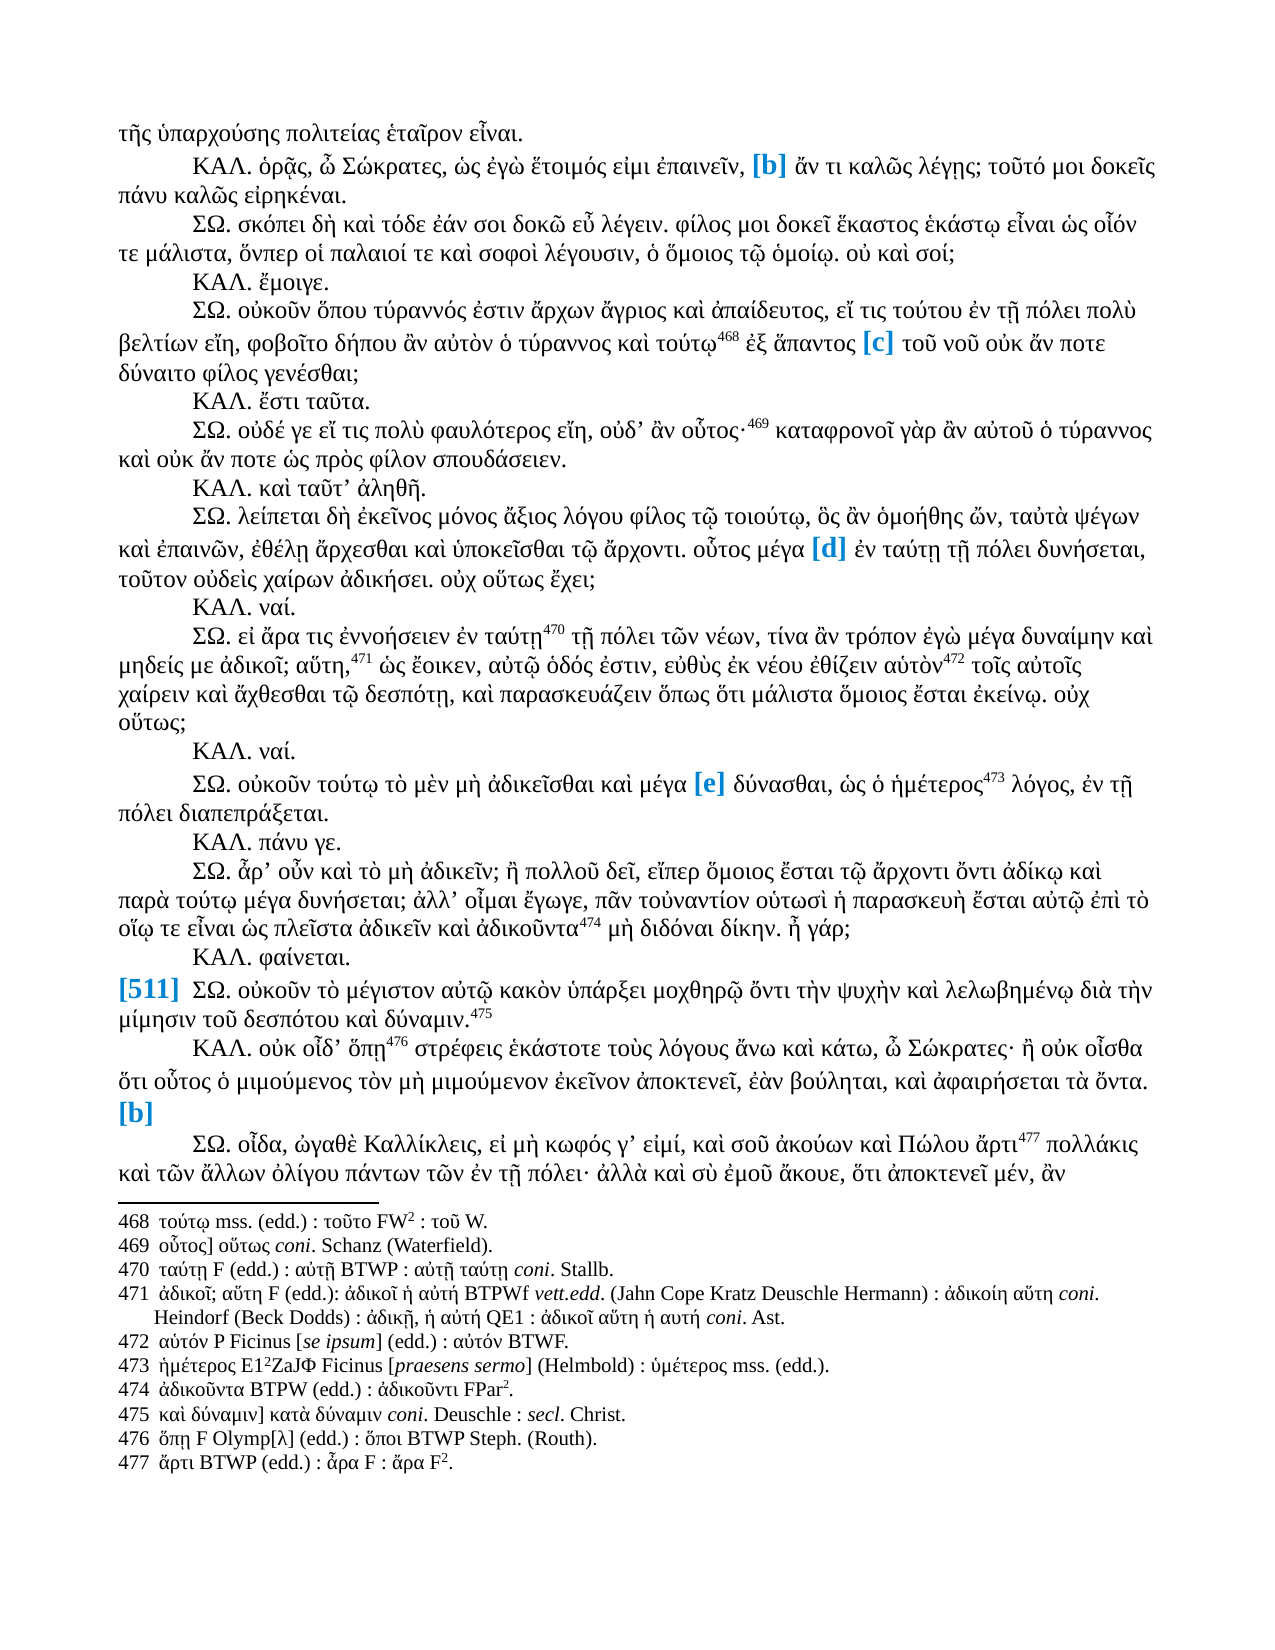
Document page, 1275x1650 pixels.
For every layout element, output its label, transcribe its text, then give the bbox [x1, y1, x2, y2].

text ΣΩ. τίς οὖν ποτʼ ἐστὶν τέχνη τῆς παρασκευῆς τοῦ μηδὲν ἀδικεῖσθαι ἢ ὡς ὀλίγιστα; σκέψαι εἰ σοὶ δοκεῖ ᾗπερ ἐμοί. ἐμοὶ μὲν γὰρ δοκεῖ ἥδε· ἢ αὐτὸν ἄρχειν δεῖν ἐν τῇ πόλει ἢ καὶ τυραννεῖν, ἢ τῆς ὑπαρχούσης πολιτείας ἑταῖρον εἶναι. [118, 118, 1157, 147]
text ΣΩ. οἶδα, ὠγαθὲ Καλλίκλεις, εἰ μὴ κωφός γʼ εἰμί, καὶ σοῦ ἀκούων καὶ Πώλου ἄρτι πολλάκις καὶ τῶν ἄλλων ὀλίγου πάντων τῶν ἐν τῇ πόλει· ἀλλὰ καὶ σὺ ἐμοῦ ἄκουε, ὅτι ἀποκτενεῖ μέν, ἂν [118, 1129, 1157, 1187]
text ἄρτι BTWP (edd.) : ἆρα F : ἄρα F2. [118, 1449, 1157, 1474]
text καὶ δύναμιν] κατὰ δύναμιν coni. Deuschle : secl. Christ. [118, 1401, 1157, 1426]
text ΚΑΛ. ἔστι ταῦτα. [118, 386, 1157, 415]
text ΣΩ. ἆρʼ οὖν καὶ τὸ μὴ ἀδικεῖν; ἢ πολλοῦ δεῖ, εἴπερ ὅμοιος ἔσται τῷ ἄρχοντι ὄντι ἀδίκῳ καὶ παρὰ τούτῳ μέγα δυνήσεται; ἀλλʼ οἶμαι ἔγωγε, πᾶν τοὐναντίον οὑτωσὶ ἡ παρασκευὴ ἔσται αὐτῷ ἐπὶ τὸ οἵῳ τε εἶναι ὡς πλεῖστα ἀδικεῖν καὶ ἀδικοῦντα μὴ διδόναι δίκην. ἦ γάρ; [118, 856, 1157, 942]
text ΣΩ. οὐδέ γε εἴ τις πολὺ φαυλότερος εἴη, οὐδʼ ἂν οὗτος· καταφρονοῖ γὰρ ἂν αὐτοῦ ὁ τύραννος καὶ οὐκ ἄν ποτε ὡς πρὸς φίλον σπουδάσειεν. [118, 415, 1157, 473]
text ΚΑΛ. ἔμοιγε. [118, 267, 1157, 295]
text ταύτῃ F (edd.) : αὐτῇ BTWP : αὐτῇ ταύτῃ coni. Stallb. [118, 1257, 1157, 1281]
text ἡμέτερος E12ZaJΦ Ficinus [praesens sermo] (Helmbold) : ὑμέτερος mss. (edd.). [118, 1353, 1157, 1377]
text [511] ΣΩ. οὐκοῦν τὸ μέγιστον αὐτῷ κακὸν ὑπάρξει μοχθηρῷ ὄντι τὴν ψυχὴν καὶ λελωβημένῳ διὰ τὴν μίμησιν τοῦ δεσπότου καὶ δύναμιν. [118, 971, 1157, 1033]
text ΚΑΛ. ὁρᾷς, ὦ Σώκρατες, ὡς ἐγὼ ἕτοιμός εἰμι ἐπαινεῖν, [b] ἄν τι καλῶς λέγῃς; τοῦτό μοι δοκεῖς πάνυ καλῶς εἰρηκέναι. [118, 147, 1157, 209]
text ΚΑΛ. οὐκ οἶδʼ ὅπῃ στρέφεις ἑκάστοτε τοὺς λόγους ἄνω καὶ κάτω, ὦ Σώκρατες· ἢ οὐκ οἶσθα ὅτι οὗτος ὁ μιμούμενος τὸν μὴ μιμούμενον ἐκεῖνον ἀποκτενεῖ, ἐὰν βούληται, καὶ ἀφαιρήσεται τὰ ὄντα. [b] [118, 1033, 1157, 1129]
text τούτῳ mss. (edd.) : τοῦτο FW2 : τοῦ W. [118, 1209, 1157, 1233]
text ΚΑΛ. ναί. [118, 592, 1157, 621]
text ΚΑΛ. ναί. [118, 736, 1157, 765]
text ὅπῃ F Olymp[λ] (edd.) : ὅποι BTWP Steph. (Routh). [118, 1426, 1157, 1449]
text ἀδικοῦντα BTPW (edd.) : ἀδικοῦντι FPar2. [118, 1377, 1157, 1401]
text ΚΑΛ. φαίνεται. [118, 942, 1157, 971]
text ΣΩ. σκόπει δὴ καὶ τόδε ἐάν σοι δοκῶ εὖ λέγειν. φίλος μοι δοκεῖ ἕκαστος ἑκάστῳ εἶναι ὡς οἷόν τε μάλιστα, ὅνπερ οἱ παλαιοί τε καὶ σοφοὶ λέγουσιν, ὁ ὅμοιος τῷ ὁμοίῳ. οὐ καὶ σοί; [118, 209, 1157, 267]
text ΚΑΛ. καὶ ταῦτʼ ἀληθῆ. [118, 473, 1157, 501]
text οὗτος] οὕτως coni. Schanz (Waterfield). [118, 1233, 1157, 1257]
text ΣΩ. εἰ ἄρα τις ἐννοήσειεν ἐν ταύτῃ τῇ πόλει τῶν νέων, τίνα ἂν τρόπον ἐγὼ μέγα δυναίμην καὶ μηδείς με ἀδικοῖ; αὕτη, ὡς ἔοικεν, αὐτῷ ὁδός ἐστιν, εὐθὺς ἐκ νέου ἐθίζειν αὑτὸν τοῖς αὐτοῖς χαίρειν καὶ ἄχθεσθαι τῷ δεσπότῃ, καὶ παρασκευάζειν ὅπως ὅτι μάλιστα ὅμοιος ἔσται ἐκείνῳ. οὐχ οὕτως; [118, 621, 1157, 736]
text ΣΩ. λείπεται δὴ ἐκεῖνος μόνος ἄξιος λόγου φίλος τῷ τοιούτῳ, ὃς ἂν ὁμοήθης ὤν, ταὐτὰ ψέγων καὶ ἐπαινῶν, ἐθέλῃ ἄρχεσθαι καὶ ὑποκεῖσθαι τῷ ἄρχοντι. οὗτος μέγα [d] ἐν ταύτῃ τῇ πόλει δυνήσεται, τοῦτον οὐδεὶς χαίρων ἀδικήσει. οὐχ οὕτως ἔχει; [118, 501, 1157, 592]
text ΣΩ. οὐκοῦν τούτῳ τὸ μὲν μὴ ἀδικεῖσθαι καὶ μέγα [e] δύνασθαι, ὡς ὁ ἡμέτερος λόγος, ἐν τῇ πόλει διαπεπράξεται. [118, 765, 1157, 827]
text ἀδικοῖ; αὕτη F (edd.): ἀδικοῖ ἡ αὐτή BTPWf vett.edd. (Jahn Cope Kratz Deuschle Hermann) : ἀδικοίη αὕτη coni. Heindorf (Beck Dodds) : ἀδικῇ, ἡ αὐτή QE1 : ἀδικοῖ αὕτη ἡ αυτή coni. Ast. [118, 1281, 1157, 1329]
text ΣΩ. οὐκοῦν ὅπου τύραννός ἐστιν ἄρχων ἄγριος καὶ ἀπαίδευτος, εἴ τις τούτου ἐν τῇ πόλει πολὺ βελτίων εἴη, φοβοῖτο δήπου ἂν αὐτὸν ὁ τύραννος καὶ τούτῳ ἐξ ἅπαντος [c] τοῦ νοῦ οὐκ ἄν ποτε δύναιτο φίλος γενέσθαι; [118, 295, 1157, 386]
text αὑτόν P Ficinus [se ipsum] (edd.) : αὐτόν BTWF. [118, 1329, 1157, 1353]
text ΚΑΛ. πάνυ γε. [118, 827, 1157, 856]
